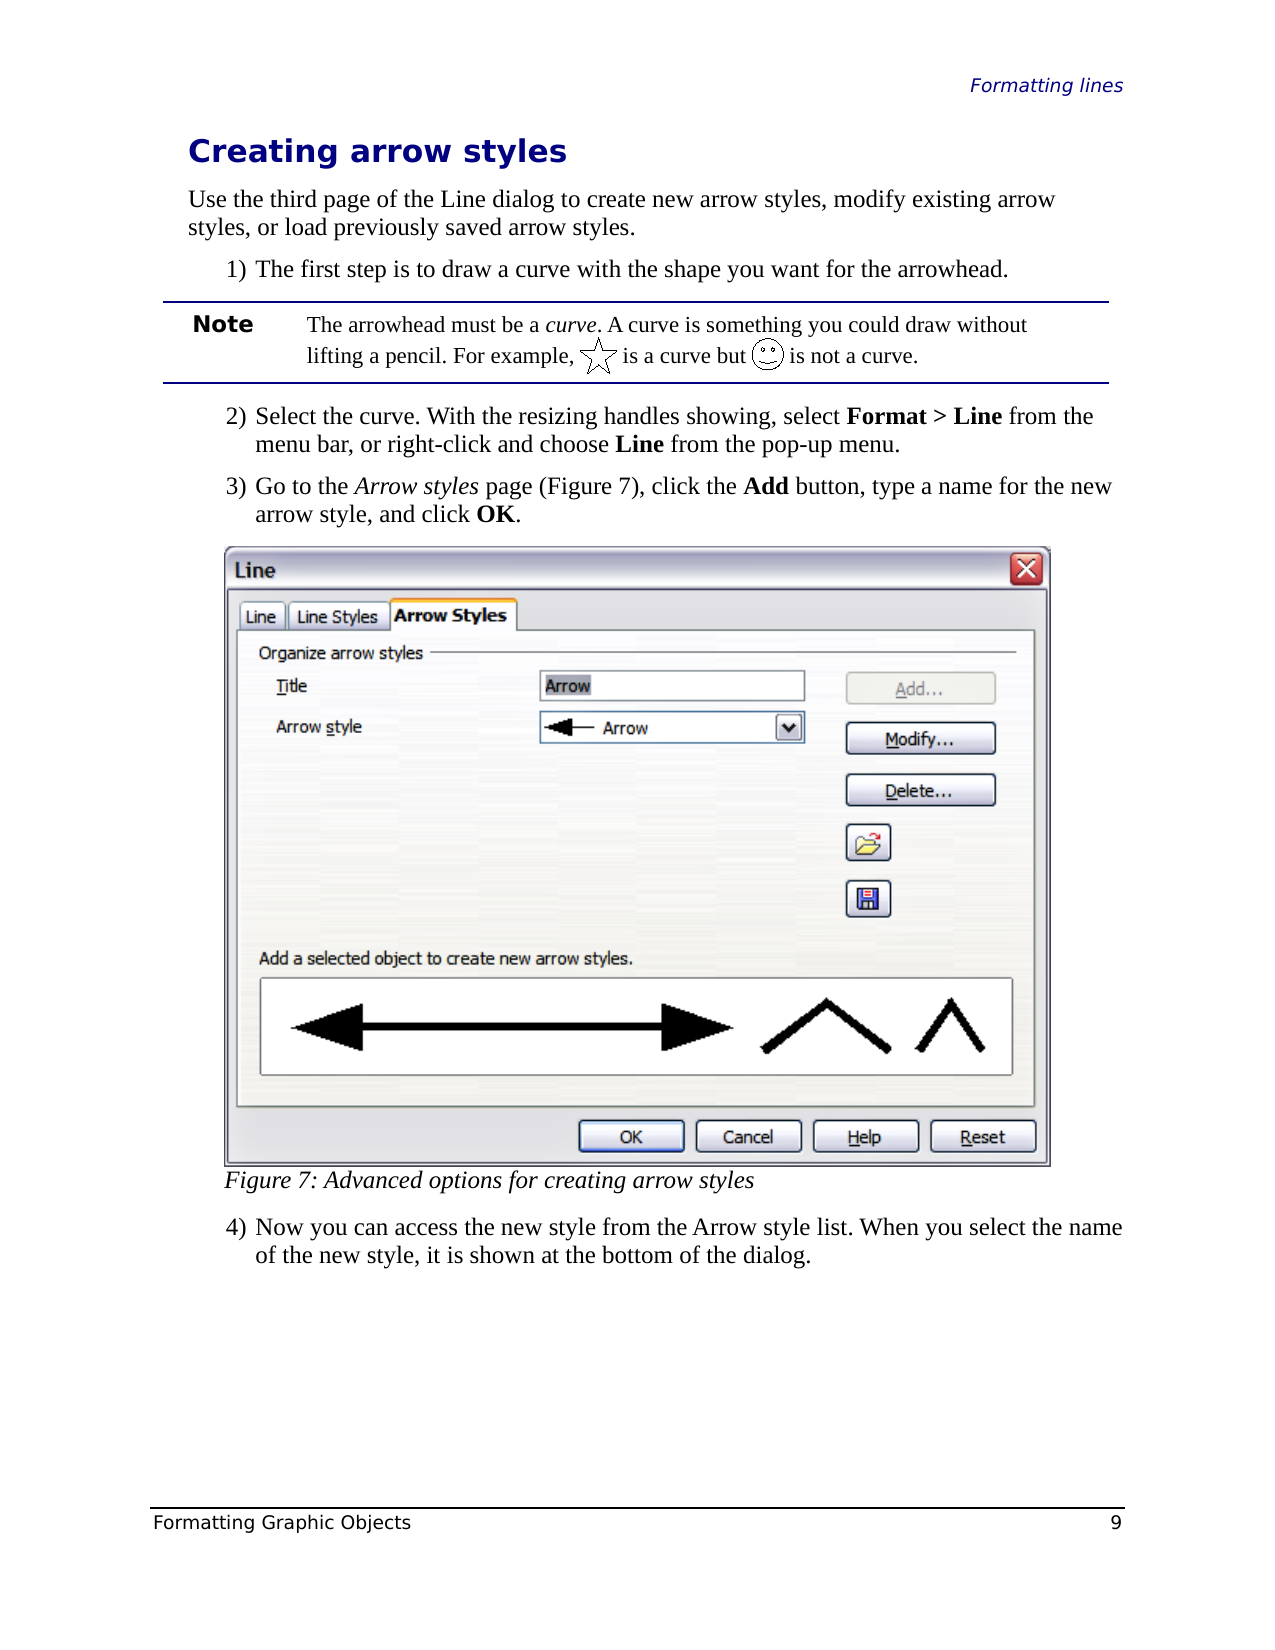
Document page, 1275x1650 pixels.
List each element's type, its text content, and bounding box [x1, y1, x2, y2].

picture [224, 546, 1051, 1167]
text Use the third page of the Line dialog to create new arrow styles, modify existing arrow styles, or load previously saved arrow styles. [188, 185, 1125, 240]
list Now you can access the new style from the Arrow style list. When you select the name of the new style, it is shown at the bottom of the dialog. [226, 1213, 1125, 1269]
list The first step is to draw a curve with the shape you want for the arrowhead. [226, 255, 1125, 283]
list Select the curve. With the resizing handles showing, select Format > Line from the menu bar, or right-click and choose Line from the pop-up menu. [226, 402, 1125, 457]
table_header Note [163, 303, 283, 382]
list Go to the Arrow styles page (Figure 7), click the Add button, type a name for the new arrow style, and click OK. [226, 472, 1125, 528]
subtitle Creating arrow styles [188, 134, 1125, 170]
text Figure 7: Advanced options for creating arrow styles [224, 1167, 1051, 1194]
table_header The arrowhead must be a curve. A curve is something you could draw without lifting a pencil. For example, is a curve but is not a curve. [283, 303, 1109, 382]
